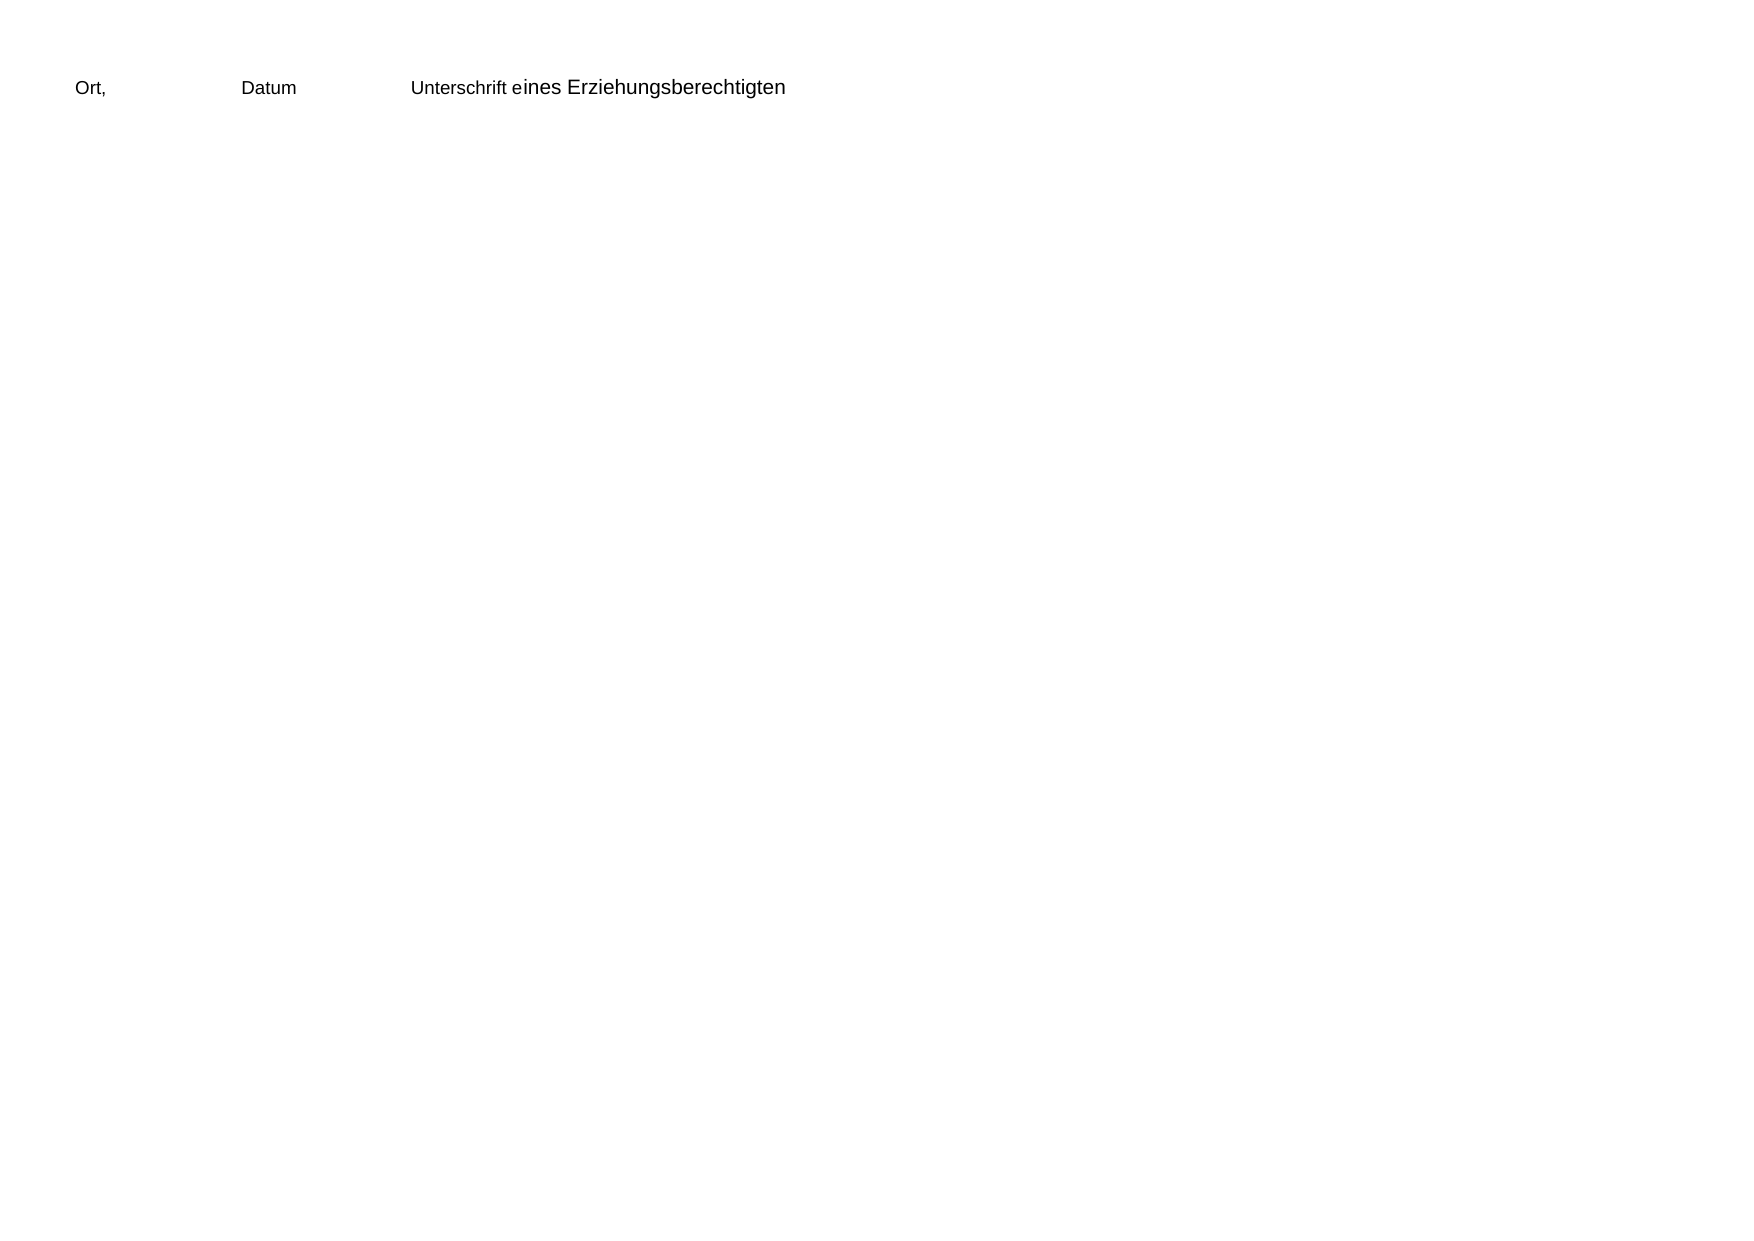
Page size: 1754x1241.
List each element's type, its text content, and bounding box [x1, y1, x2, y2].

text Ort, Datum Unterschrift eines Erziehungsberechtigten [75, 75, 825, 99]
